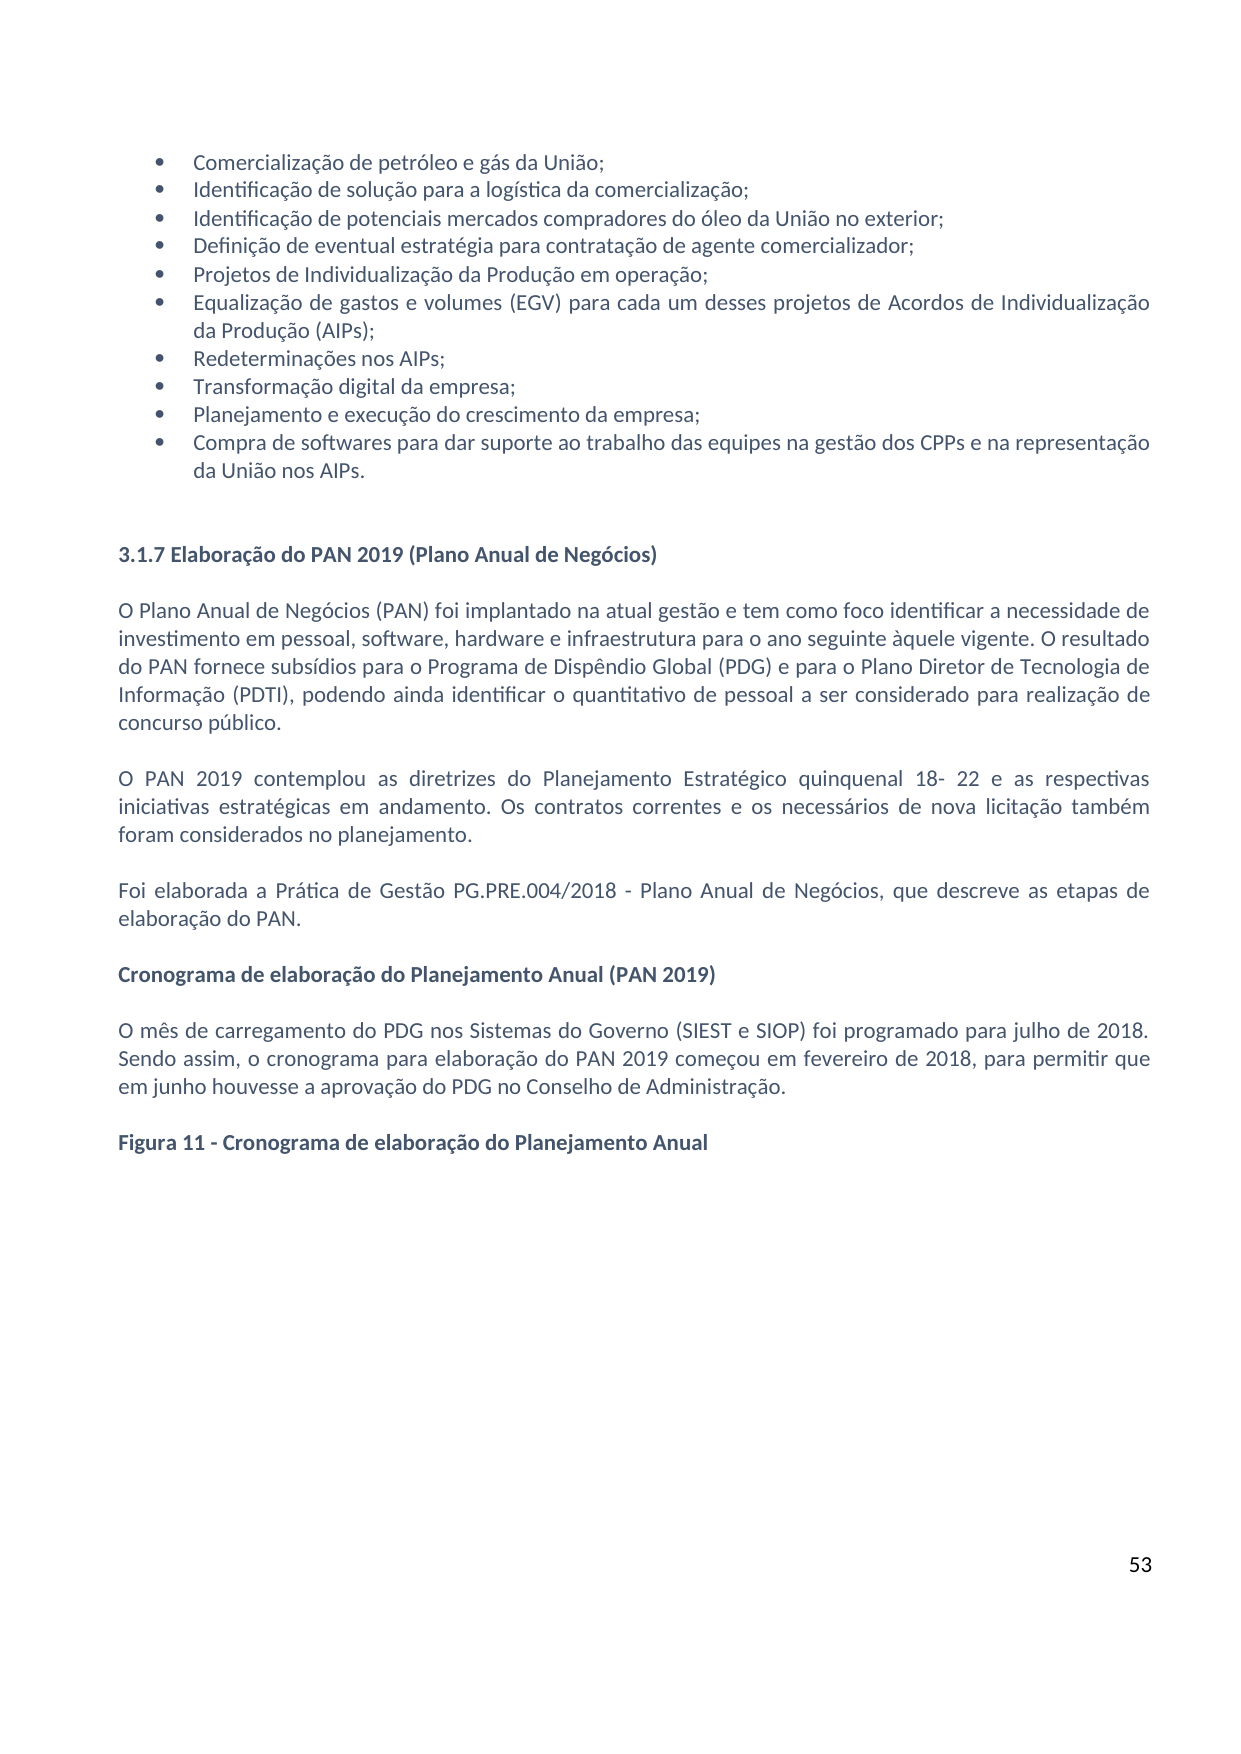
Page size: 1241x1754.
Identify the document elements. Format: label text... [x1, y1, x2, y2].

list Redeterminações nos AIPs; [156, 344, 1152, 372]
text Figura 11 - Cronograma de elaboração do Planejamento Anual [118, 1128, 1152, 1156]
list Identificação de potenciais mercados compradores do óleo da União no exterior; [156, 204, 1152, 232]
text O mês de carregamento do PDG nos Sistemas do Governo (SIEST e SIOP) foi programado para julho de 2018. Sendo assim, o cronograma para elaboração do PAN 2019 começou em fevereiro de 2018, para permitir que em junho houvesse a aprovação do PDG no Conselho de Administração. [118, 1016, 1152, 1100]
list Projetos de Individualização da Produção em operação; [156, 260, 1152, 288]
list Definição de eventual estratégia para contratação de agente comercializador; [156, 232, 1152, 260]
list Identificação de solução para a logística da comercialização; [156, 176, 1152, 204]
text Cronograma de elaboração do Planejamento Anual (PAN 2019) [118, 960, 1152, 988]
list Transformação digital da empresa; [156, 372, 1152, 400]
list Planejamento e execução do crescimento da empresa; [156, 400, 1152, 428]
list Equalização de gastos e volumes (EGV) para cada um desses projetos de Acordos de Individualização da Produção (AIPs); [156, 288, 1152, 344]
text O Plano Anual de Negócios (PAN) foi implantado na atual gestão e tem como foco identificar a necessidade de investimento em pessoal, software, hardware e infraestrutura para o ano seguinte àquele vigente. O resultado do PAN fornece subsídios para o Programa de Dispêndio Global (PDG) e para o Plano Diretor de Tecnologia de Informação (PDTI), podendo ainda identificar o quantitativo de pessoal a ser considerado para realização de concurso público. [118, 596, 1152, 736]
text O PAN 2019 contemplou as diretrizes do Planejamento Estratégico quinquenal 18- 22 e as respectivas iniciativas estratégicas em andamento. Os contratos correntes e os necessários de nova licitação também foram considerados no planejamento. [118, 764, 1152, 848]
list Compra de softwares para dar suporte ao trabalho das equipes na gestão dos CPPs e na representação da União nos AIPs. [156, 428, 1152, 484]
text Foi elaborada a Prática de Gestão PG.PRE.004/2018 - Plano Anual de Negócios, que descreve as etapas de elaboração do PAN. [118, 876, 1152, 932]
text 3.1.7 Elaboração do PAN 2019 (Plano Anual de Negócios) [118, 540, 1152, 568]
list Comercialização de petróleo e gás da União; [156, 148, 1152, 176]
